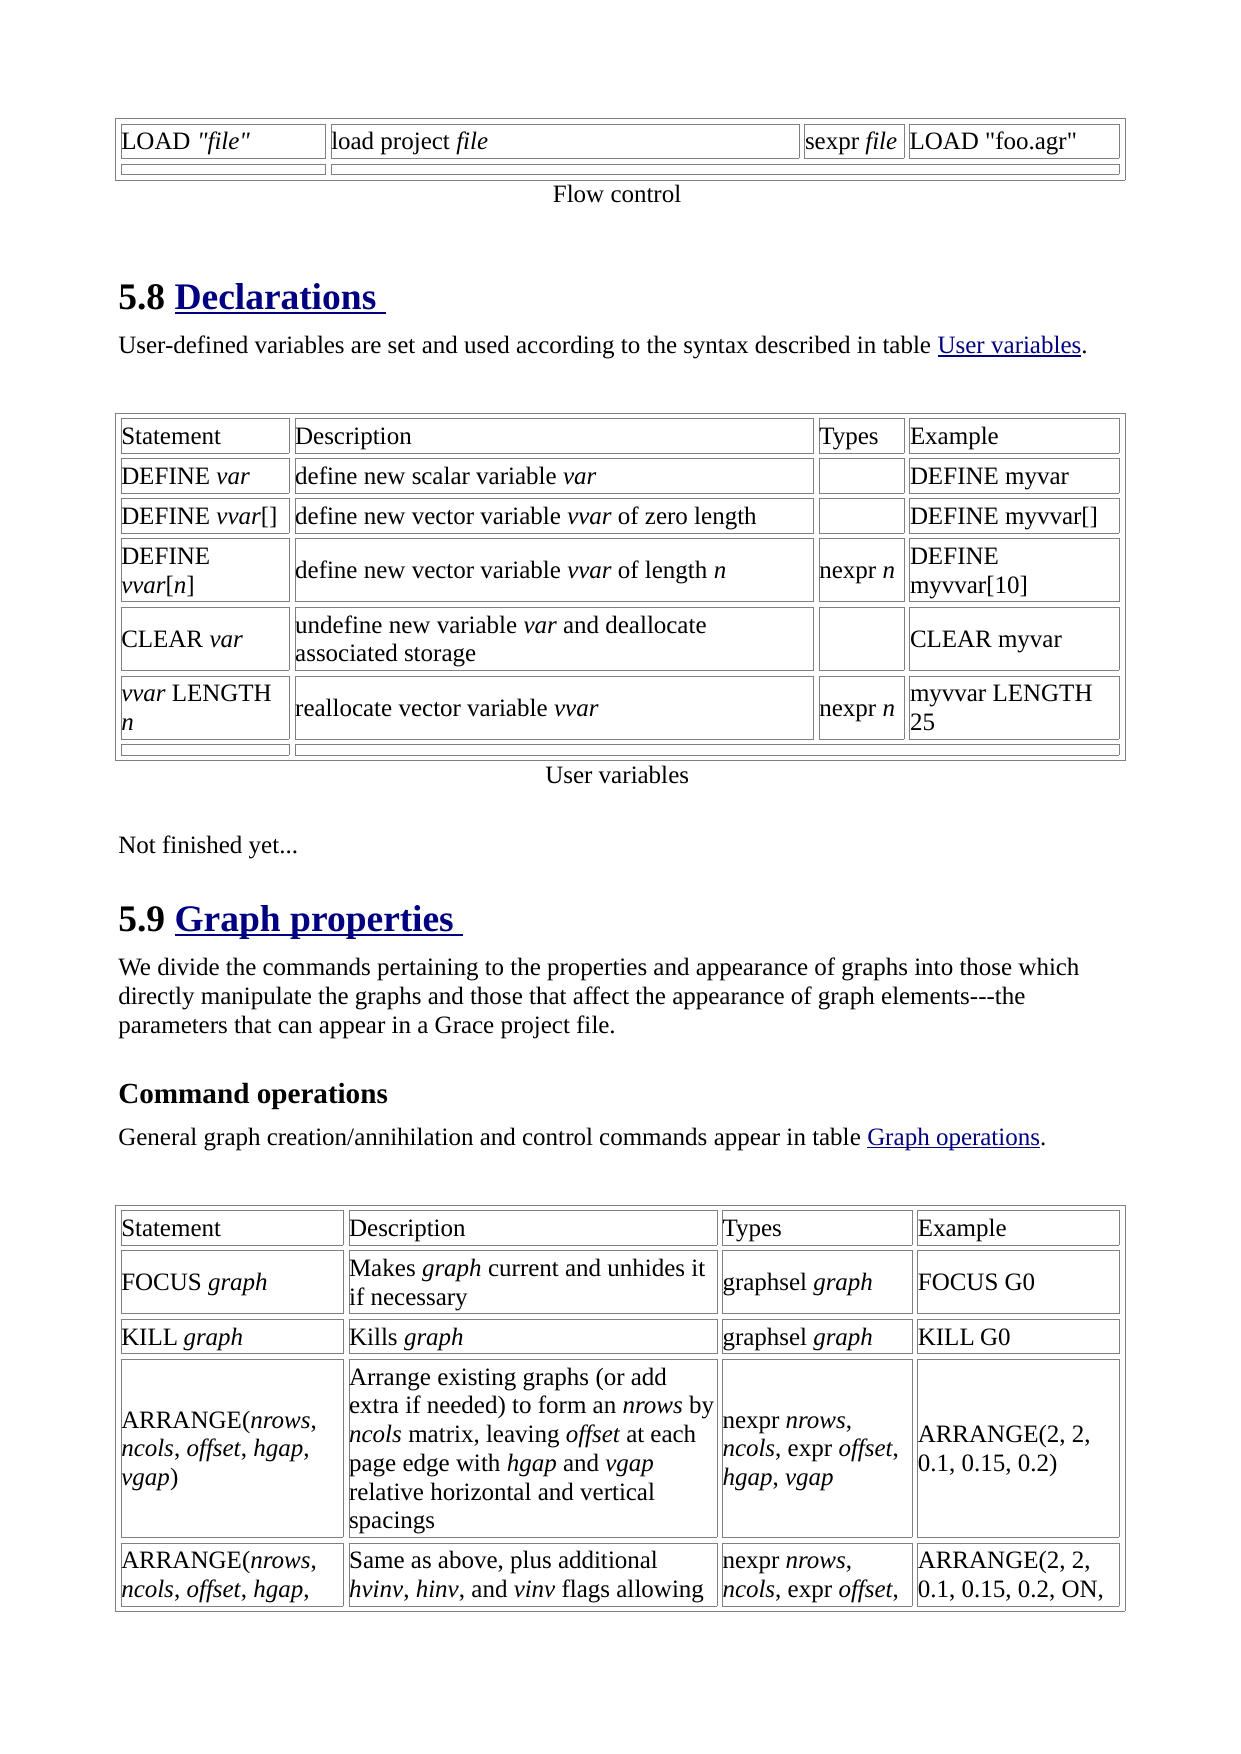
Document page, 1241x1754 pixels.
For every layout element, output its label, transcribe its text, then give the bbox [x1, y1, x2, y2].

table_cell nexpr n [816, 533, 907, 601]
table_header Example [907, 414, 1122, 453]
table_cell DEFINE var [118, 453, 292, 493]
table_cell define new vector variable vvar of length n [292, 533, 816, 601]
table_cell DEFINE myvvar[10] [907, 533, 1122, 601]
table_cell FOCUS G0 [915, 1245, 1122, 1313]
table_cell [118, 158, 328, 174]
table_cell CLEAR var [118, 601, 292, 670]
table_cell load project file [328, 119, 802, 158]
table_cell nexpr nrows, ncols, expr offset, hgap, vgap [719, 1353, 915, 1537]
table_cell [816, 493, 907, 533]
text User variables [118, 761, 1122, 789]
table_cell Kills graph [346, 1313, 719, 1353]
text We divide the commands pertaining to the properties and appearance of graphs into those which directly manipulate the graphs and those that affect the appearance of graph elements---the parameters that can appear in a Grace project file. [118, 952, 1122, 1038]
table_header Description [346, 1206, 719, 1244]
table_cell reallocate vector variable vvar [292, 670, 816, 739]
table_cell DEFINE vvar[n] [118, 533, 292, 601]
table_header Types [719, 1206, 915, 1244]
table_header Types [816, 414, 907, 453]
table_cell [820, 499, 904, 533]
text Flow control [118, 181, 1122, 208]
table_header Example [915, 1206, 1122, 1244]
table_cell [292, 739, 1122, 755]
table_cell KILL G0 [915, 1313, 1122, 1353]
table_cell [332, 165, 1119, 174]
table_cell Arrange existing graphs (or add extra if needed) to form an nrows by ncols matrix, leaving offset at each page edge with hgap and vgap relative horizontal and vertical spacings [346, 1353, 719, 1537]
table_cell [820, 608, 904, 670]
table_cell nexpr nrows, ncols, expr offset, [719, 1537, 915, 1606]
table_cell LOAD "foo.agr" [906, 119, 1122, 158]
table_cell sexpr file [802, 119, 906, 158]
table_header Statement [118, 414, 292, 453]
table_cell Same as above, plus additional hvinv, hinv, and vinv flags allowing [346, 1537, 719, 1606]
table_cell CLEAR myvar [907, 601, 1122, 670]
table_cell [328, 158, 1122, 174]
table_cell [816, 453, 907, 493]
table_cell define new vector variable vvar of zero length [292, 493, 816, 533]
subtitle Command operations [118, 1076, 1122, 1109]
table_cell LOAD "file" [118, 119, 328, 158]
table_cell FOCUS graph [118, 1245, 346, 1313]
subtitle 5.9 Graph properties [118, 897, 1122, 940]
table_cell KILL graph [118, 1313, 346, 1353]
table_cell graphsel graph [719, 1313, 915, 1353]
text General graph creation/annihilation and control commands appear in table Graph operations. [118, 1122, 1122, 1151]
table_cell graphsel graph [719, 1245, 915, 1313]
table_cell [816, 601, 907, 670]
text User-defined variables are set and used according to the syntax described in table User variables. [118, 330, 1122, 359]
table_cell define new scalar variable var [292, 453, 816, 493]
table_cell [296, 745, 1119, 755]
table_cell undefine new variable var and deallocate associated storage [292, 601, 816, 670]
table_cell nexpr n [816, 670, 907, 739]
table_header Statement [118, 1206, 346, 1244]
table_cell vvar LENGTH n [118, 670, 292, 739]
table_cell [122, 165, 325, 174]
subtitle 5.8 Declarations [118, 274, 1122, 318]
table_cell ARRANGE(2, 2, 0.1, 0.15, 0.2, ON, [915, 1537, 1122, 1606]
table_cell [820, 459, 904, 493]
table_cell ARRANGE(nrows, ncols, offset, hgap, [118, 1537, 346, 1606]
table_cell DEFINE myvar [907, 453, 1122, 493]
table_cell ARRANGE(2, 2, 0.1, 0.15, 0.2) [915, 1353, 1122, 1537]
table_cell DEFINE vvar[] [118, 493, 292, 533]
table_cell myvvar LENGTH 25 [907, 670, 1122, 739]
text Not finished yet... [118, 830, 1122, 859]
table_cell Makes graph current and unhides it if necessary [346, 1245, 719, 1313]
table_cell DEFINE myvvar[] [907, 493, 1122, 533]
table_header Description [292, 414, 816, 453]
table_cell [118, 739, 292, 755]
table_cell [122, 745, 289, 755]
table_cell ARRANGE(nrows, ncols, offset, hgap, vgap) [118, 1353, 346, 1537]
